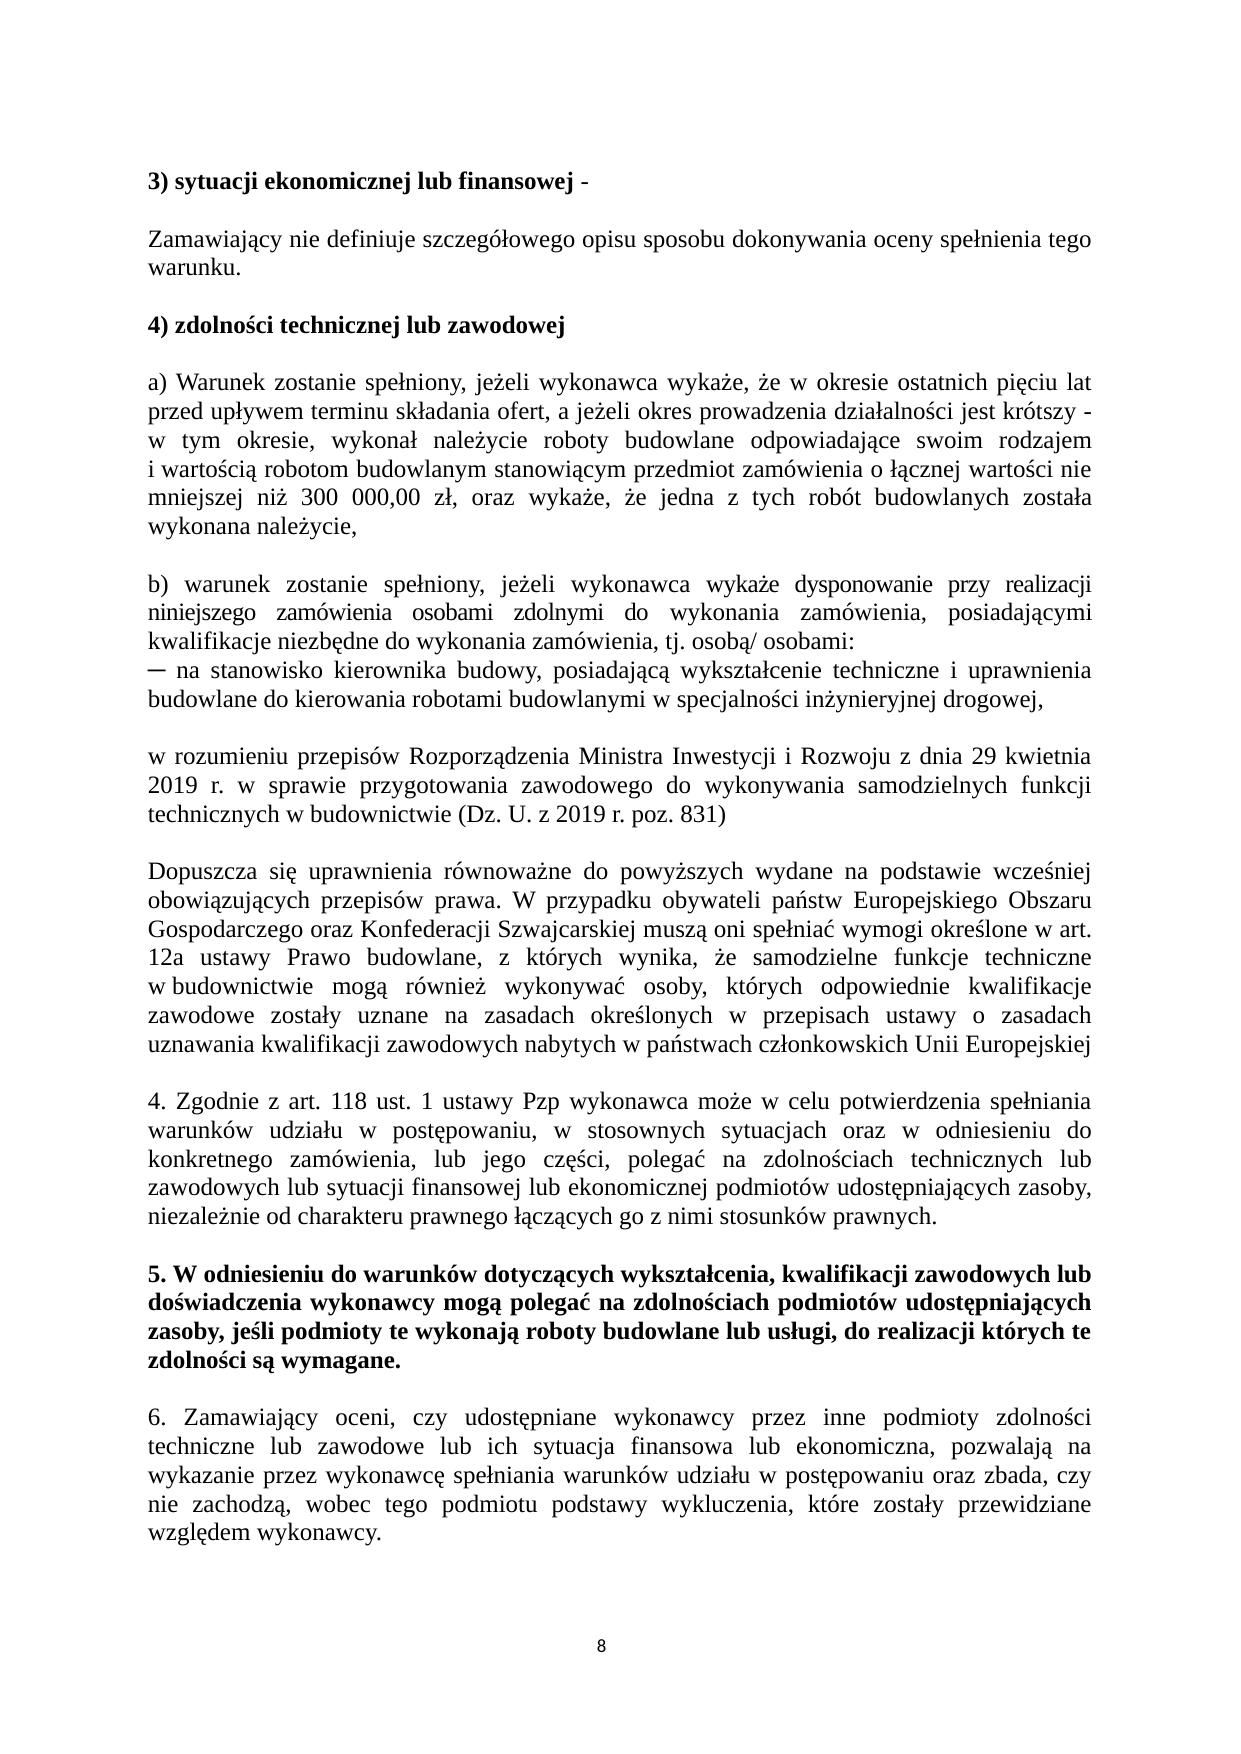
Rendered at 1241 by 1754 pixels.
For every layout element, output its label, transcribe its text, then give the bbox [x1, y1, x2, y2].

text 4. Zgodnie z art. 118 ust. 1 ustawy Pzp wykonawca może w celu potwierdzenia spełniania warunków udziału w postępowaniu, w stosownych sytuacjach oraz w odniesieniu do konkretnego zamówienia, lub jego części, polegać na zdolnościach technicznych lub zawodowych lub sytuacji finansowej lub ekonomicznej podmiotów udostępniających zasoby, niezależnie od charakteru prawnego łączących go z nimi stosunków prawnych. [148, 1086, 1093, 1230]
text Dopuszcza się uprawnienia równoważne do powyższych wydane na podstawie wcześniej obowiązujących przepisów prawa. W przypadku obywateli państw Europejskiego Obszaru Gospodarczego oraz Konfederacji Szwajcarskiej muszą oni spełniać wymogi określone w art. 12a ustawy Prawo budowlane, z których wynika, że samodzielne funkcje techniczne w budownictwie mogą również wykonywać osoby, których odpowiednie kwalifikacje zawodowe zostały uznane na zasadach określonych w przepisach ustawy o zasadach uznawania kwalifikacji zawodowych nabytych w państwach członkowskich Unii Europejskiej [148, 856, 1093, 1057]
text 5. W odniesieniu do warunków dotyczących wykształcenia, kwalifikacji zawodowych lub doświadczenia wykonawcy mogą polegać na zdolnościach podmiotów udostępniających zasoby, jeśli podmioty te wykonają roboty budowlane lub usługi, do realizacji których te zdolności są wymagane. [148, 1259, 1093, 1374]
text b) warunek zostanie spełniony, jeżeli wykonawca wykaże dysponowanie przy realizacji niniejszego zamówienia osobami zdolnymi do wykonania zamówienia, posiadającymi kwalifikacje niezbędne do wykonania zamówienia, tj. osobą/ osobami: [148, 569, 1093, 655]
text 6. Zamawiający oceni, czy udostępniane wykonawcy przez inne podmioty zdolności techniczne lub zawodowe lub ich sytuacja finansowa lub ekonomiczna, pozwalają na wykazanie przez wykonawcę spełniania warunków udziału w postępowaniu oraz zbada, czy nie zachodzą, wobec tego podmiotu podstawy wykluczenia, które zostały przewidziane względem wykonawcy. [148, 1402, 1093, 1546]
text 4) zdolności technicznej lub zawodowej [148, 310, 1093, 339]
text Zamawiający nie definiuje szczegółowego opisu sposobu dokonywania oceny spełnienia tego warunku. [148, 224, 1093, 281]
text ─ na stanowisko kierownika budowy, posiadającą wykształcenie techniczne i uprawnienia budowlane do kierowania robotami budowlanymi w specjalności inżynieryjnej drogowej, [148, 655, 1093, 712]
text w rozumieniu przepisów Rozporządzenia Ministra Inwestycji i Rozwoju z dnia 29 kwietnia 2019 r. w sprawie przygotowania zawodowego do wykonywania samodzielnych funkcji technicznych w budownictwie (Dz. U. z 2019 r. poz. 831) [148, 741, 1093, 827]
text a) Warunek zostanie spełniony, jeżeli wykonawca wykaże, że w okresie ostatnich pięciu lat przed upływem terminu składania ofert, a jeżeli okres prowadzenia działalności jest krótszy - w tym okresie, wykonał należycie roboty budowlane odpowiadające swoim rodzajem i wartością robotom budowlanym stanowiącym przedmiot zamówienia o łącznej wartości nie mniejszej niż 300 000,00 zł, oraz wykaże, że jedna z tych robót budowlanych została wykonana należycie, [148, 367, 1093, 540]
text 3) sytuacji ekonomicznej lub finansowej - [148, 166, 1093, 195]
